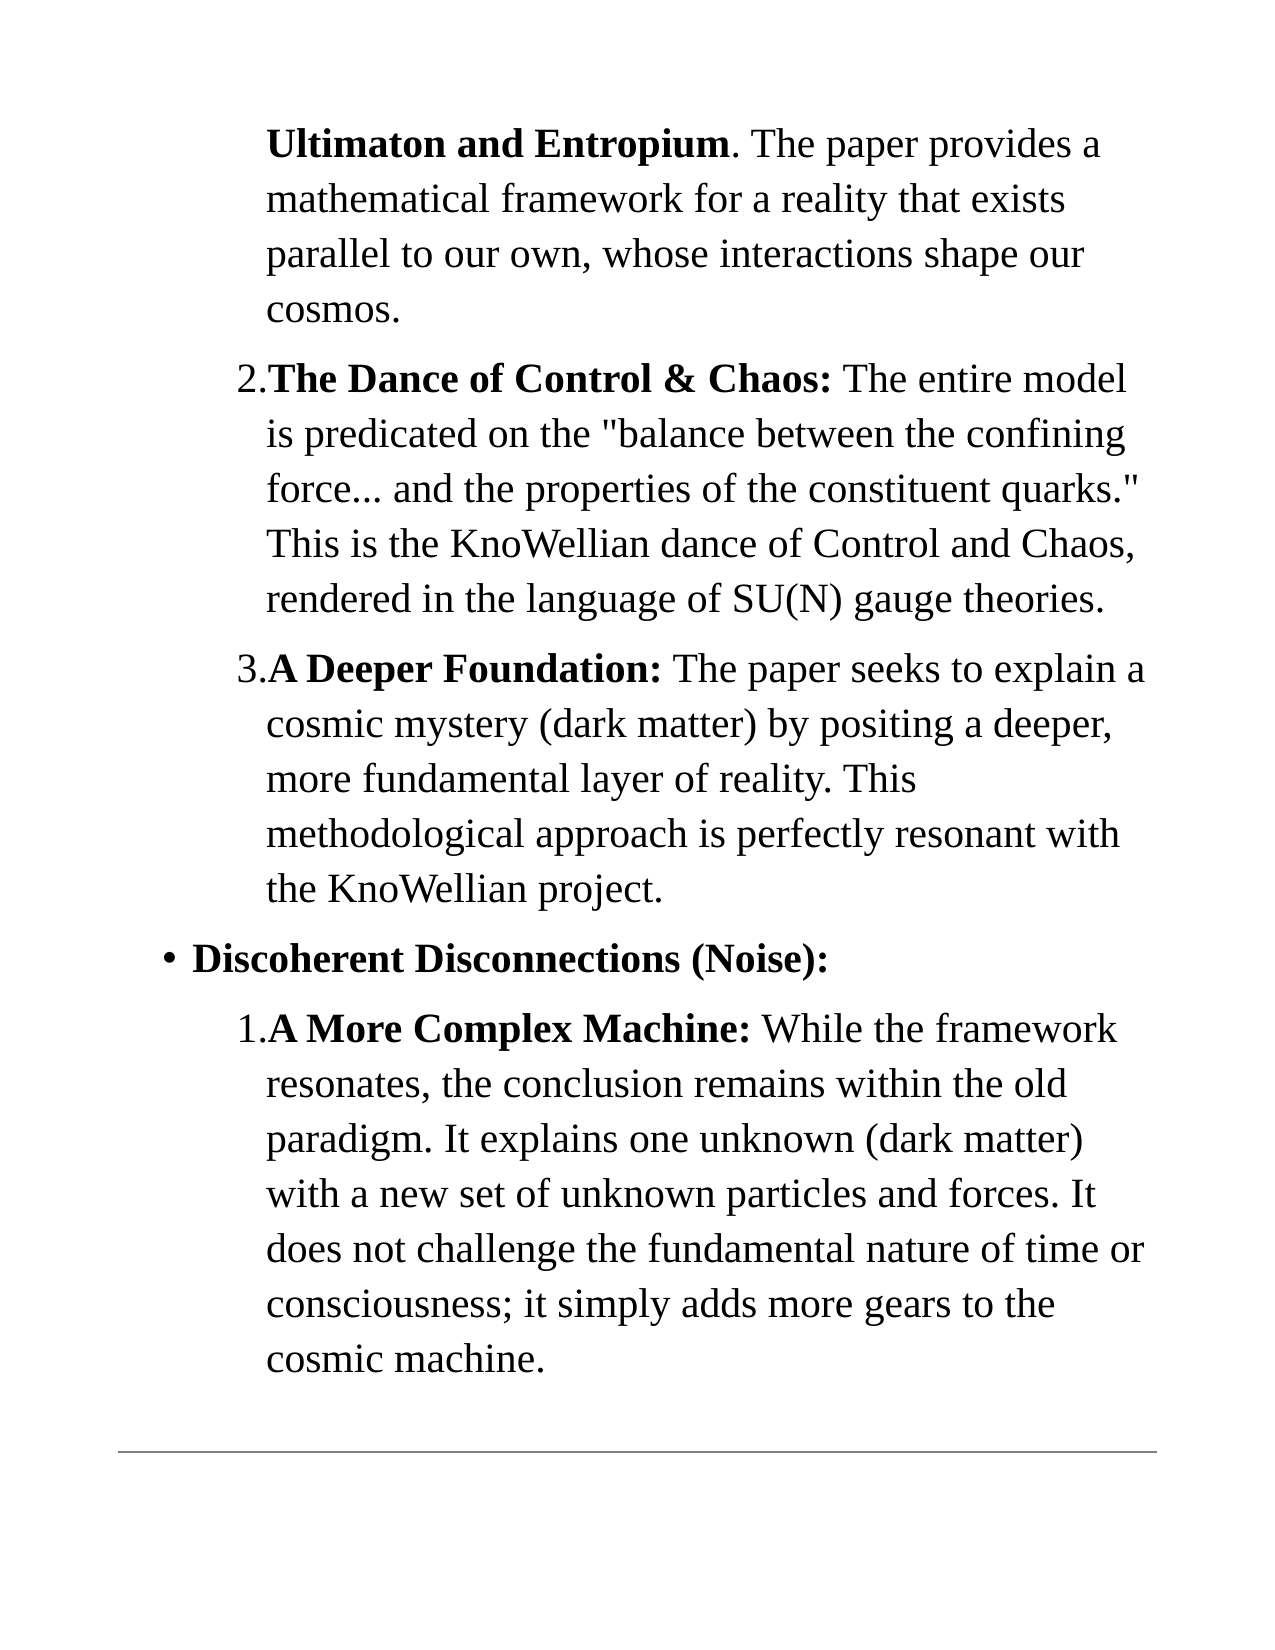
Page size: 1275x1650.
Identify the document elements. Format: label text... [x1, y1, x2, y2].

list Discoherent Disconnections (Noise): [162, 933, 1157, 981]
list A Deeper Foundation: The paper seeks to explain a cosmic mystery (dark matter) by positing a deeper, more fundamental layer of reality. This methodological approach is perfectly resonant with the KnoWellian project. [236, 643, 1157, 912]
list The Dance of Control & Chaos: The entire model is predicated on the "balance between the confining force... and the properties of the constituent quarks." This is the KnoWellian dance of Control and Chaos, rendered in the language of SU(N) gauge theories. [236, 353, 1157, 621]
list Ultimaton and Entropium. The paper provides a mathematical framework for a reality that exists parallel to our own, whose interactions shape our cosmos. [236, 118, 1157, 331]
list A More Complex Machine: While the framework resonates, the conclusion remains within the old paradigm. It explains one unknown (dark matter) with a new set of unknown particles and forces. It does not challenge the fundamental nature of time or consciousness; it simply adds more gears to the cosmic machine. [236, 1003, 1157, 1382]
